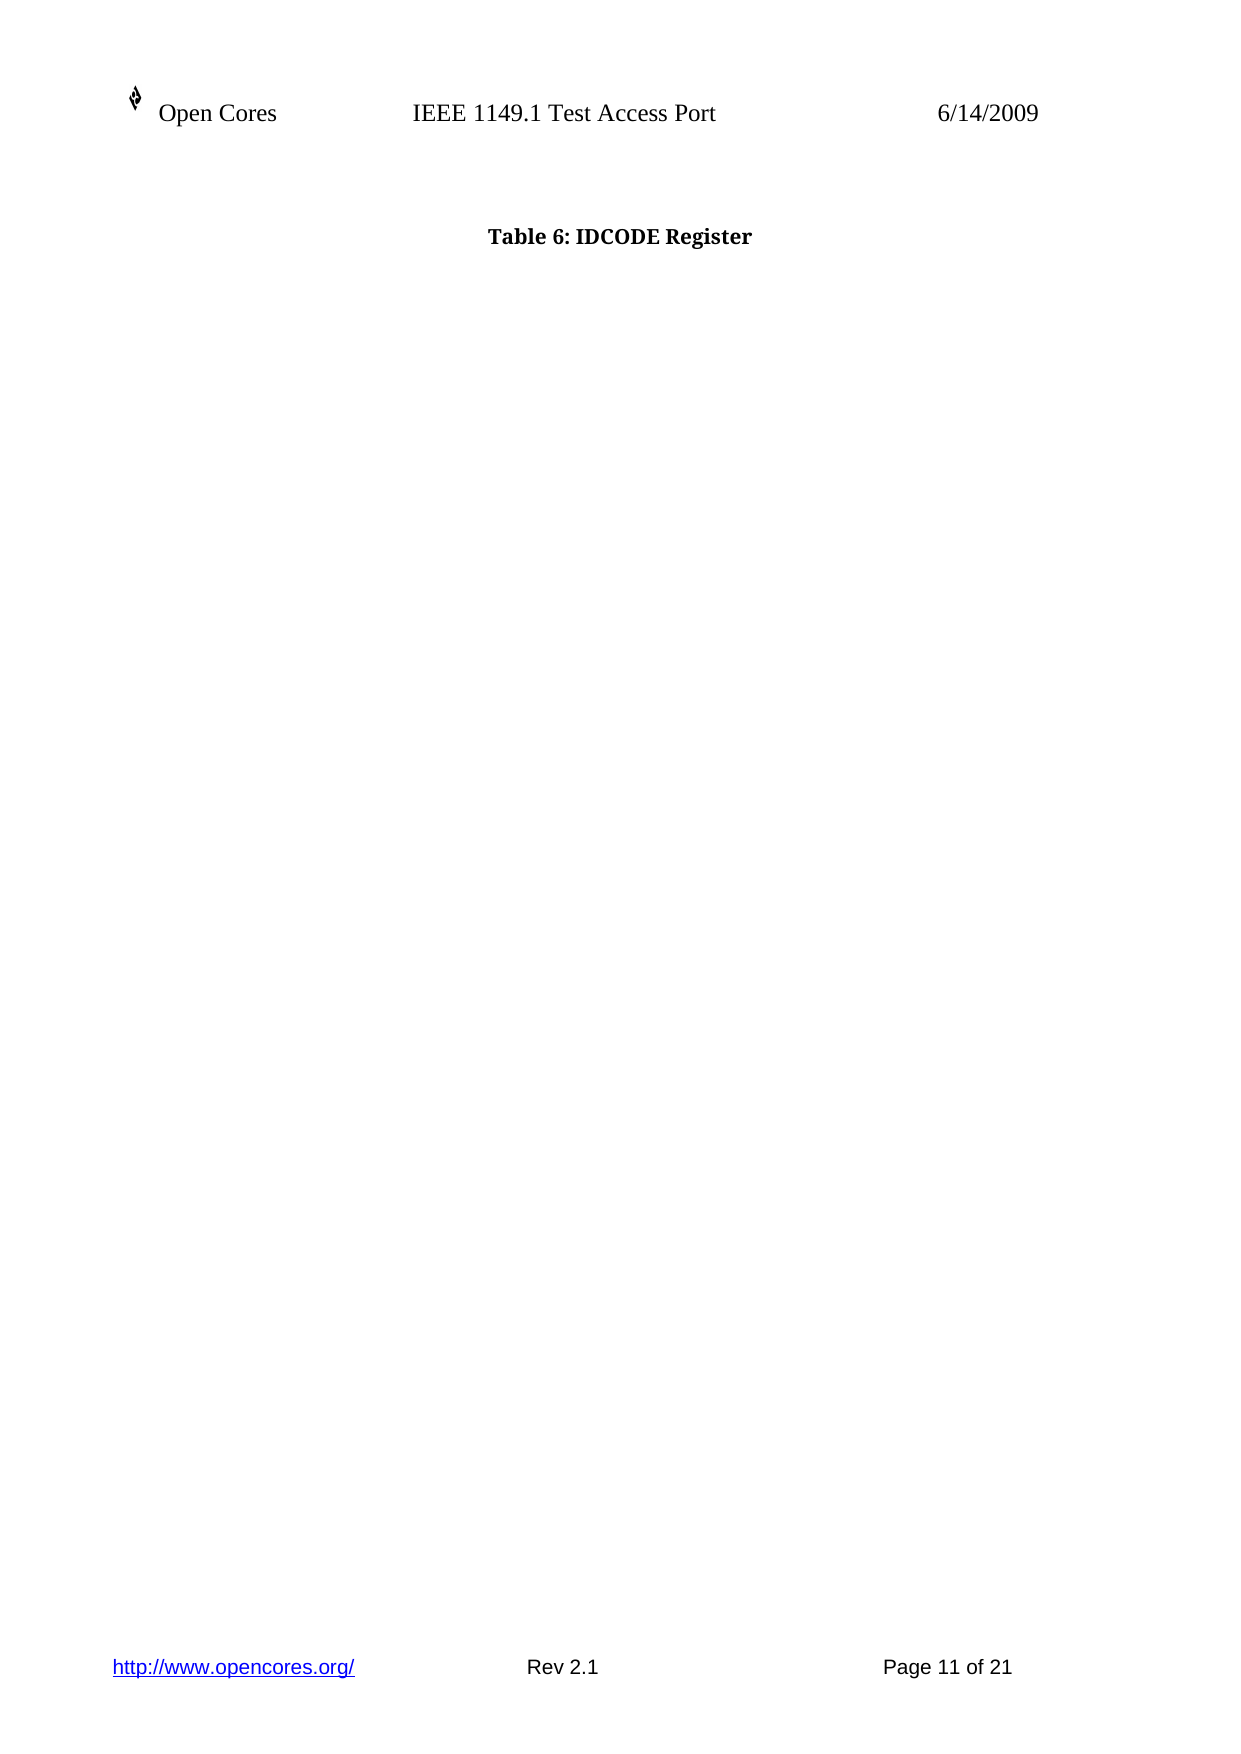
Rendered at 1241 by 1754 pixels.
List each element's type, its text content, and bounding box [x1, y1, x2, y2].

text Table 6: IDCODE Register [112, 222, 1128, 250]
